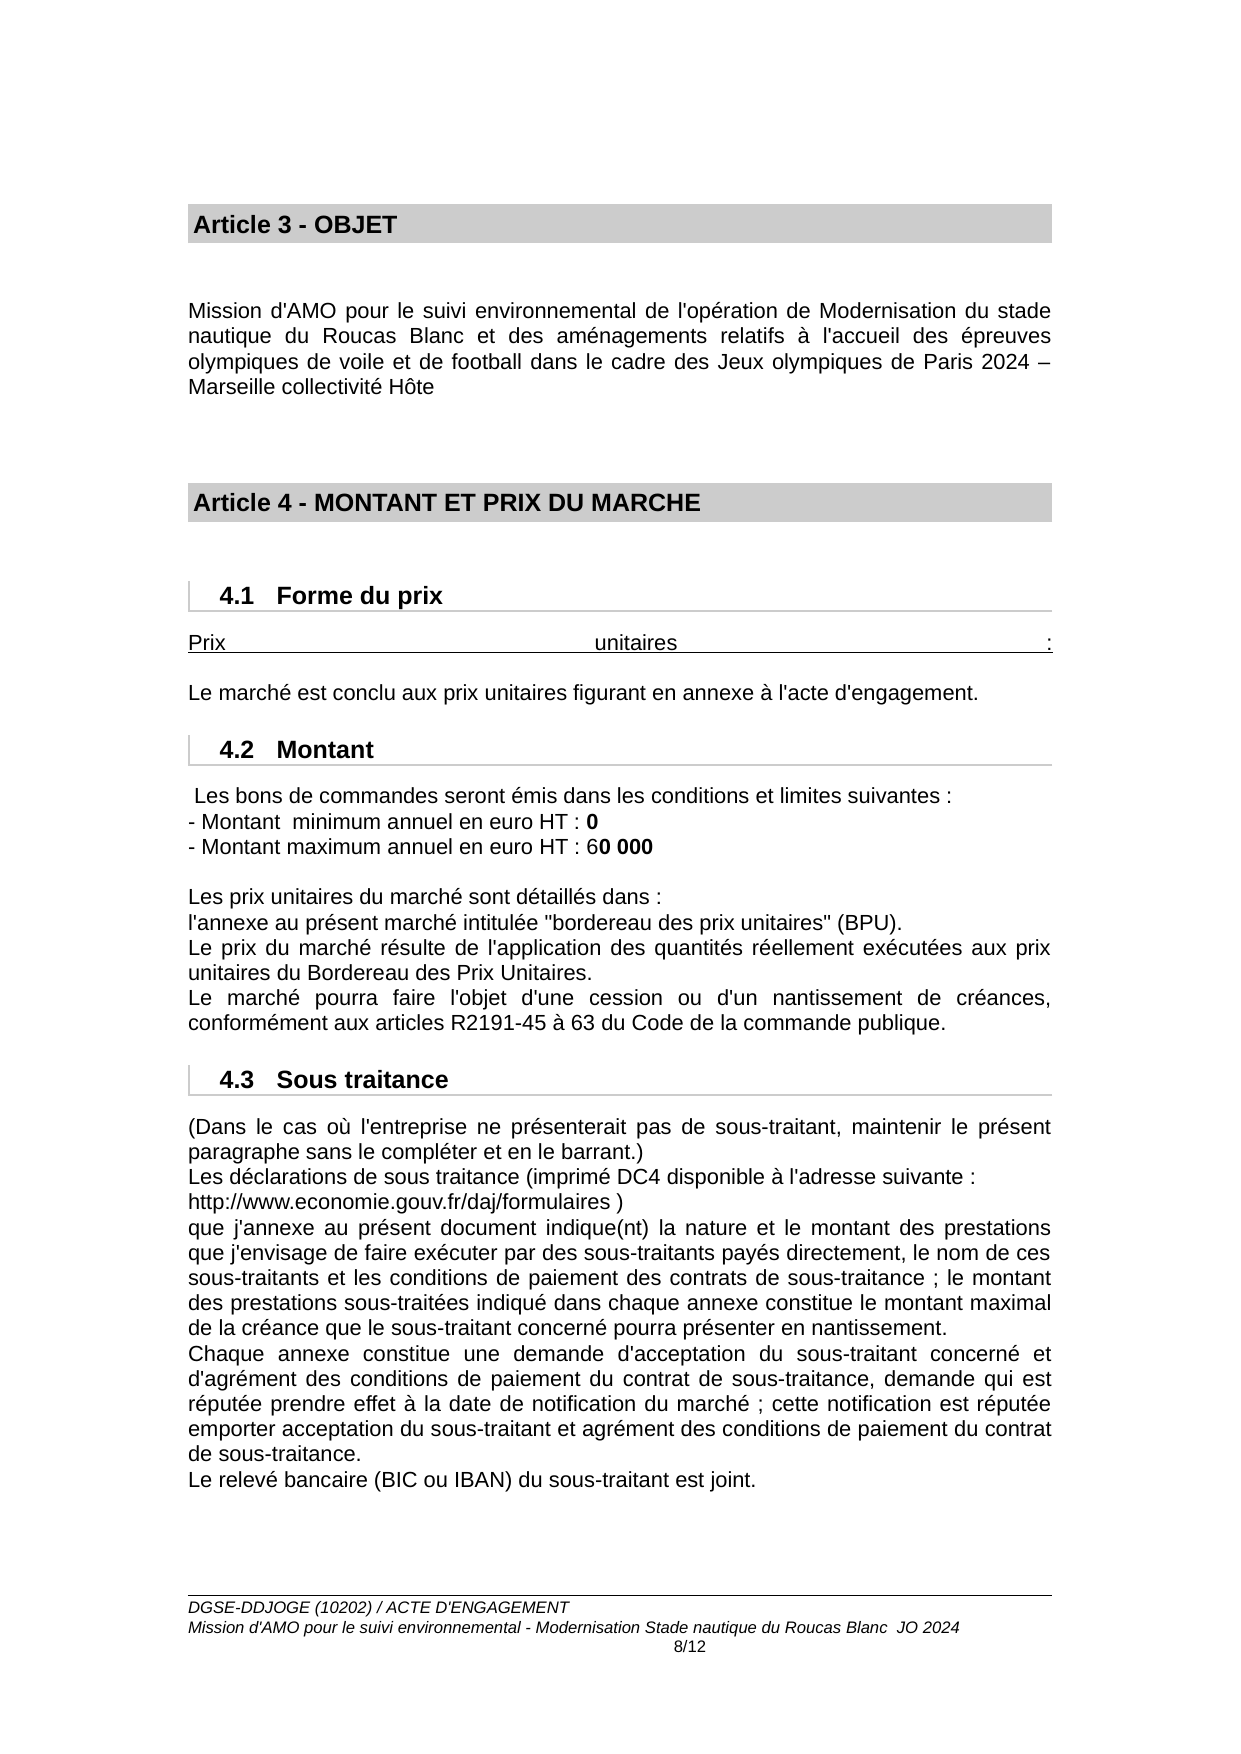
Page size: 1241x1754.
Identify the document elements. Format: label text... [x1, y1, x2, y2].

text Le prix du marché résulte de l'application des quantités réellement exécutées aux prix unitaires du Bordereau des Prix Unitaires. [188, 935, 1052, 985]
text que j'annexe au présent document indique(nt) la nature et le montant des prestations que j'envisage de faire exécuter par des sous-traitants payés directement, le nom de ces sous-traitants et les conditions de paiement des contrats de sous-traitance ; le montant des prestations sous-traitées indiqué dans chaque annexe constitue le montant maximal de la créance que le sous-traitant concerné pourra présenter en nantissement. [188, 1214, 1052, 1340]
text (Dans le cas où l'entreprise ne présenterait pas de sous-traitant, maintenir le présent paragraphe sans le compléter et en le barrant.) [188, 1113, 1052, 1164]
subtitle Forme du prix [190, 581, 1052, 610]
text Le relevé bancaire (BIC ou IBAN) du sous-traitant est joint. [188, 1466, 1052, 1492]
text Les prix unitaires du marché sont détaillés dans : [188, 884, 1052, 909]
text Les déclarations de sous traitance (imprimé DC4 disponible à l'adresse suivante : [188, 1164, 1052, 1189]
text - Montant minimum annuel en euro HT : 0 [188, 809, 1052, 834]
text - Montant maximum annuel en euro HT : 60 000 [188, 834, 1052, 859]
subtitle MONTANT ET PRIX DU MARCHE [190, 486, 1050, 520]
text Chaque annexe constitue une demande d'acceptation du sous-traitant concerné et d'agrément des conditions de paiement du contrat de sous-traitance, demande qui est réputée prendre effet à la date de notification du marché ; cette notification est réputée emporter acceptation du sous-traitant et agrément des conditions de paiement du contrat de sous-traitance. [188, 1340, 1052, 1466]
subtitle OBJET [190, 207, 1050, 241]
subtitle Montant [190, 735, 1052, 764]
text Le marché est conclu aux prix unitaires figurant en annexe à l'acte d'engagement. [188, 653, 1052, 705]
text Les bons de commandes seront émis dans les conditions et limites suivantes : [188, 783, 1052, 809]
subtitle Sous traitance [190, 1065, 1052, 1094]
text l'annexe au présent marché intitulée "bordereau des prix unitaires" (BPU). [188, 909, 1052, 935]
text http://www.economie.gouv.fr/daj/formulaires ) [188, 1189, 1052, 1214]
text Prix unitaires : [188, 630, 1052, 652]
text Mission d'AMO pour le suivi environnemental de l'opération de Modernisation du stade nautique du Roucas Blanc et des aménagements relatifs à l'accueil des épreuves olympiques de voile et de football dans le cadre des Jeux olympiques de Paris 2024 – Marseille collectivité Hôte [188, 298, 1052, 399]
text Le marché pourra faire l'objet d'une cession ou d'un nantissement de créances, conformément aux articles R2191-45 à 63 du Code de la commande publique. [188, 985, 1052, 1036]
